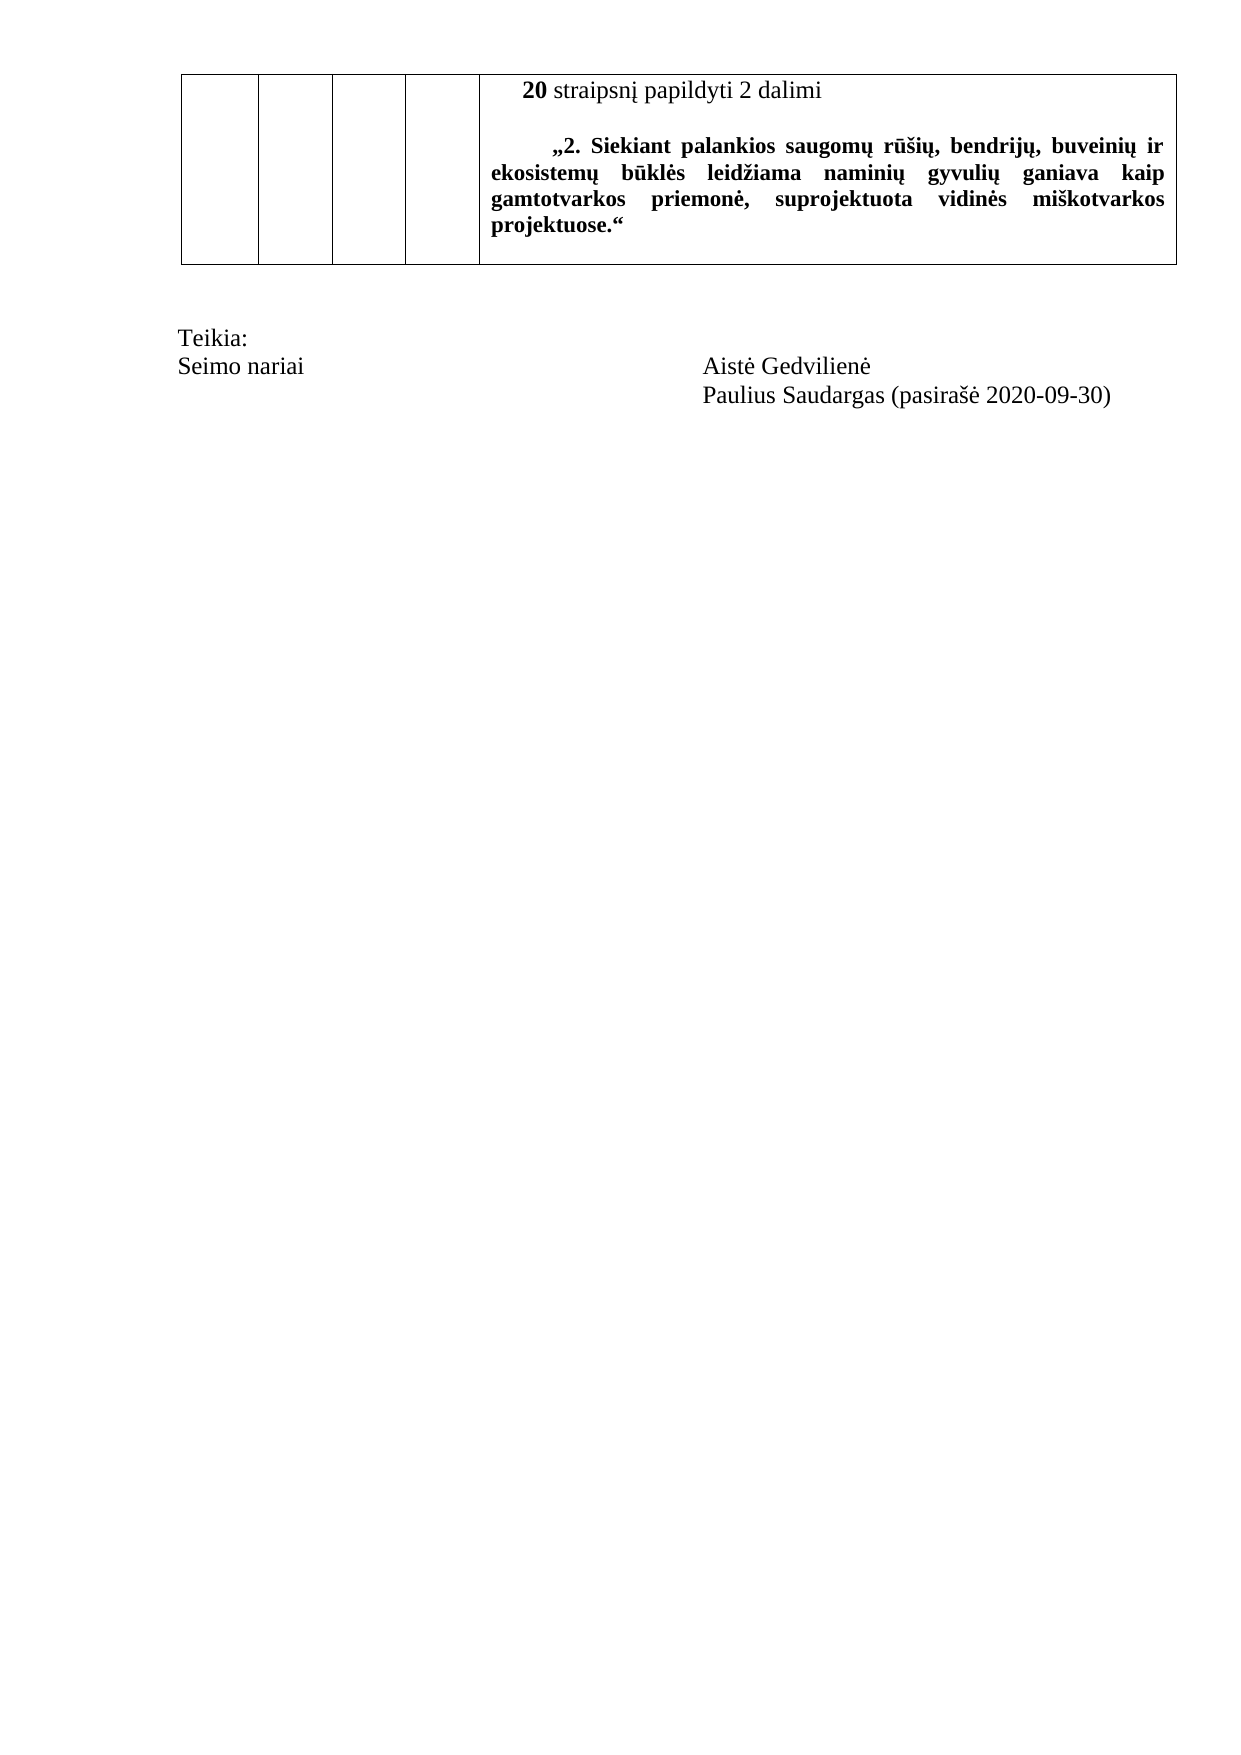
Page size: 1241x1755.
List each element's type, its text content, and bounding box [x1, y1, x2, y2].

text Teikia: [177, 323, 1181, 351]
table_cell [182, 75, 258, 264]
text Paulius Saudargas (pasirašė 2020-09-30) [702, 380, 1181, 409]
table_cell 20 straipsnį papildyti 2 dalimi „2. Siekiant palankios saugomų rūšių, bendrijų, buveinių ir ekosistemų būklės leidžiama naminių gyvulių ganiava kaip gamtotvarkos priemonė, suprojektuota vidinės miškotvarkos projektuose.“ [480, 75, 1176, 264]
table_cell [259, 75, 332, 264]
table_cell [406, 75, 479, 264]
text Seimo nariai Aistė Gedvilienė [177, 351, 1181, 380]
table_cell [333, 75, 405, 264]
